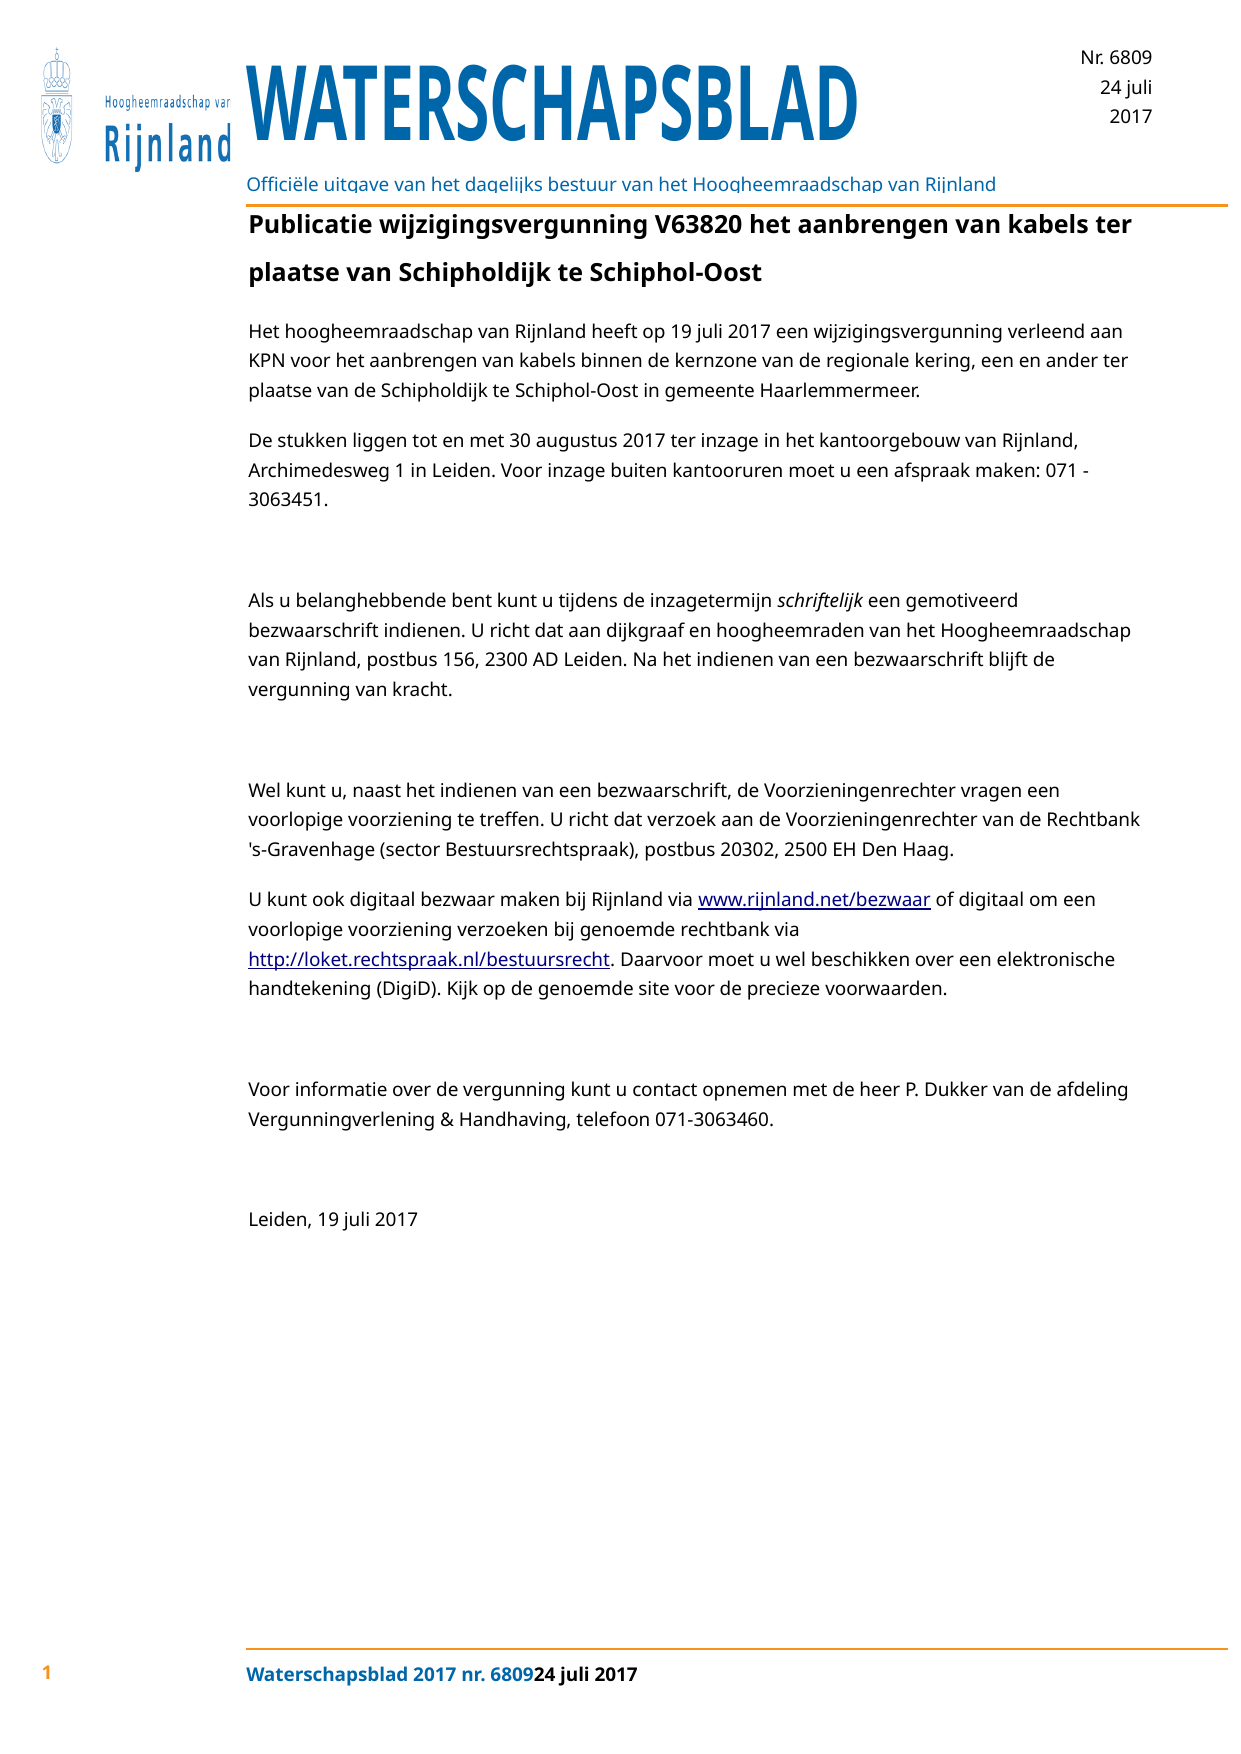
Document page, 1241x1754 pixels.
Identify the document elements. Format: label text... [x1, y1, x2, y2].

text De stukken liggen tot en met 30 augustus 2017 ter inzage in het kantoorgebouw van Rijnland, Archimedesweg 1 in Leiden. Voor inzage buiten kantooruren moet u een afspraak maken: 071 - 3063451. [248, 427, 1152, 512]
text U kunt ook digitaal bezwaar maken bij Rijnland via www.rijnland.net/bezwaar of digitaal om een voorlopige voorziening verzoeken bij genoemde rechtbank via http://loket.rechtspraak.nl/bestuursrecht. Daarvoor moet u wel beschikken over een elektronische handtekening (DigiD). Kijk op de genoemde site voor de precieze voorwaarden. [248, 887, 1152, 1001]
text Publicatie wijzigingsvergunning V63820 het aanbrengen van kabels ter plaatse van Schipholdijk te Schiphol-Oost [248, 207, 1152, 288]
text Als u belanghebbende bent kunt u tijdens de inzagetermijn schriftelijk een gemotiveerd bezwaarschrift indienen. U richt dat aan dijkgraaf en hoogheemraden van het Hoogheemraadschap van Rijnland, postbus 156, 2300 AD Leiden. Na het indienen van een bezwaarschrift blijft de vergunning van kracht. [248, 587, 1152, 702]
text Leiden, 19 juli 2017 [248, 1207, 1152, 1232]
text Wel kunt u, naast het indienen van een bezwaarschrift, de Voorzieningenrechter vragen een voorlopige voorziening te treffen. U richt dat verzoek aan de Voorzieningenrechter van de Rechtbank 's-Gravenhage (sector Bestuursrechtspraak), postbus 20302, 2500 EH Den Haag. [248, 777, 1152, 862]
text Het hoogheemraadschap van Rijnland heeft op 19 juli 2017 een wijzigingsvergunning verleend aan KPN voor het aanbrengen van kabels binnen de kernzone van de regionale kering, een en ander ter plaatse van de Schipholdijk te Schiphol-Oost in gemeente Haarlemmermeer. [248, 318, 1152, 403]
text Voor informatie over de vergunning kunt u contact opnemen met de heer P. Dukker van de afdeling Vergunningverlening & Handhaving, telefoon 071-3063460. [248, 1076, 1152, 1132]
picture [41, 47, 231, 172]
